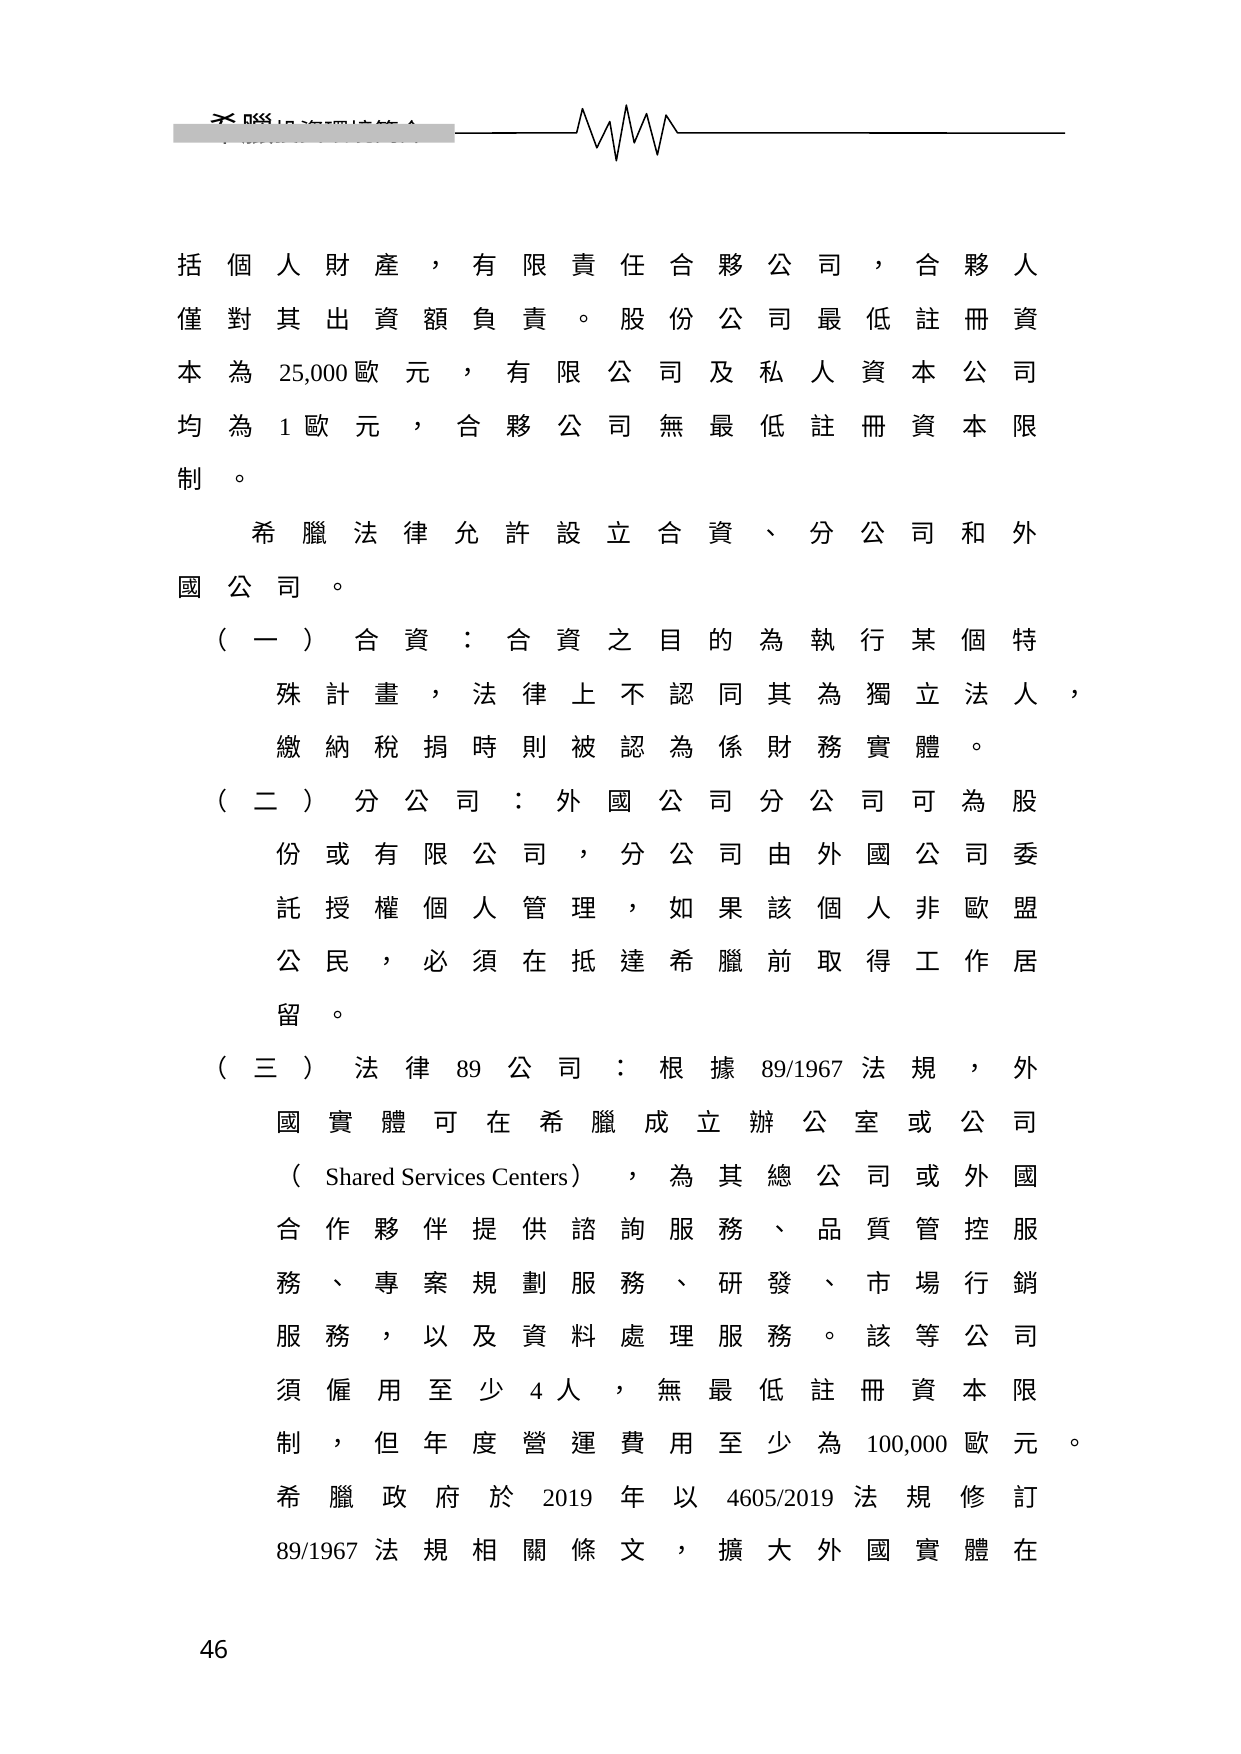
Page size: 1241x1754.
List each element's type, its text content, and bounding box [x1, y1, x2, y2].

text 括個人財產，有限責任合夥公司，合夥人僅對其出資額負責。股份公司最低註冊資本為25,000歐元，有限公司及私人資本公司均為1歐元，合夥公司無最低註冊資本限制。 [178, 237, 1063, 505]
text （二）分公司：外國公司分公司可為股份或有限公司，分公司由外國公司委託授權個人管理，如果該個人非歐盟公民，必須在抵達希臘前取得工作居留。 [202, 773, 1063, 1040]
text 希臘法律允許設立合資、分公司和外國公司。 [178, 505, 1063, 612]
text （一）合資：合資之目的為執行某個特殊計畫，法律上不認同其為獨立法人，繳納稅捐時則被認為係財務實體。 [202, 612, 1063, 773]
text （三）法律89公司：根據89/1967法規，外國實體可在希臘成立辦公室或公司（Shared Services Centers），為其總公司或外國合作夥伴提供諮詢服務、品質管控服務、專案規劃服務、研發、市場行銷服務，以及資料處理服務。該等公司須僱用至少4人，無最低註冊資本限制，但年度營運費用至少為100,000歐元。希臘政府於2019年以4605/2019法規修訂89/1967法規相關條文，擴大外國實體在希臘成立辦公室或公司可提供之服務範圍（新增軟體開發、資料儲存等服務業態），並提供相關投資獎勵措施。 [202, 1040, 1063, 1576]
